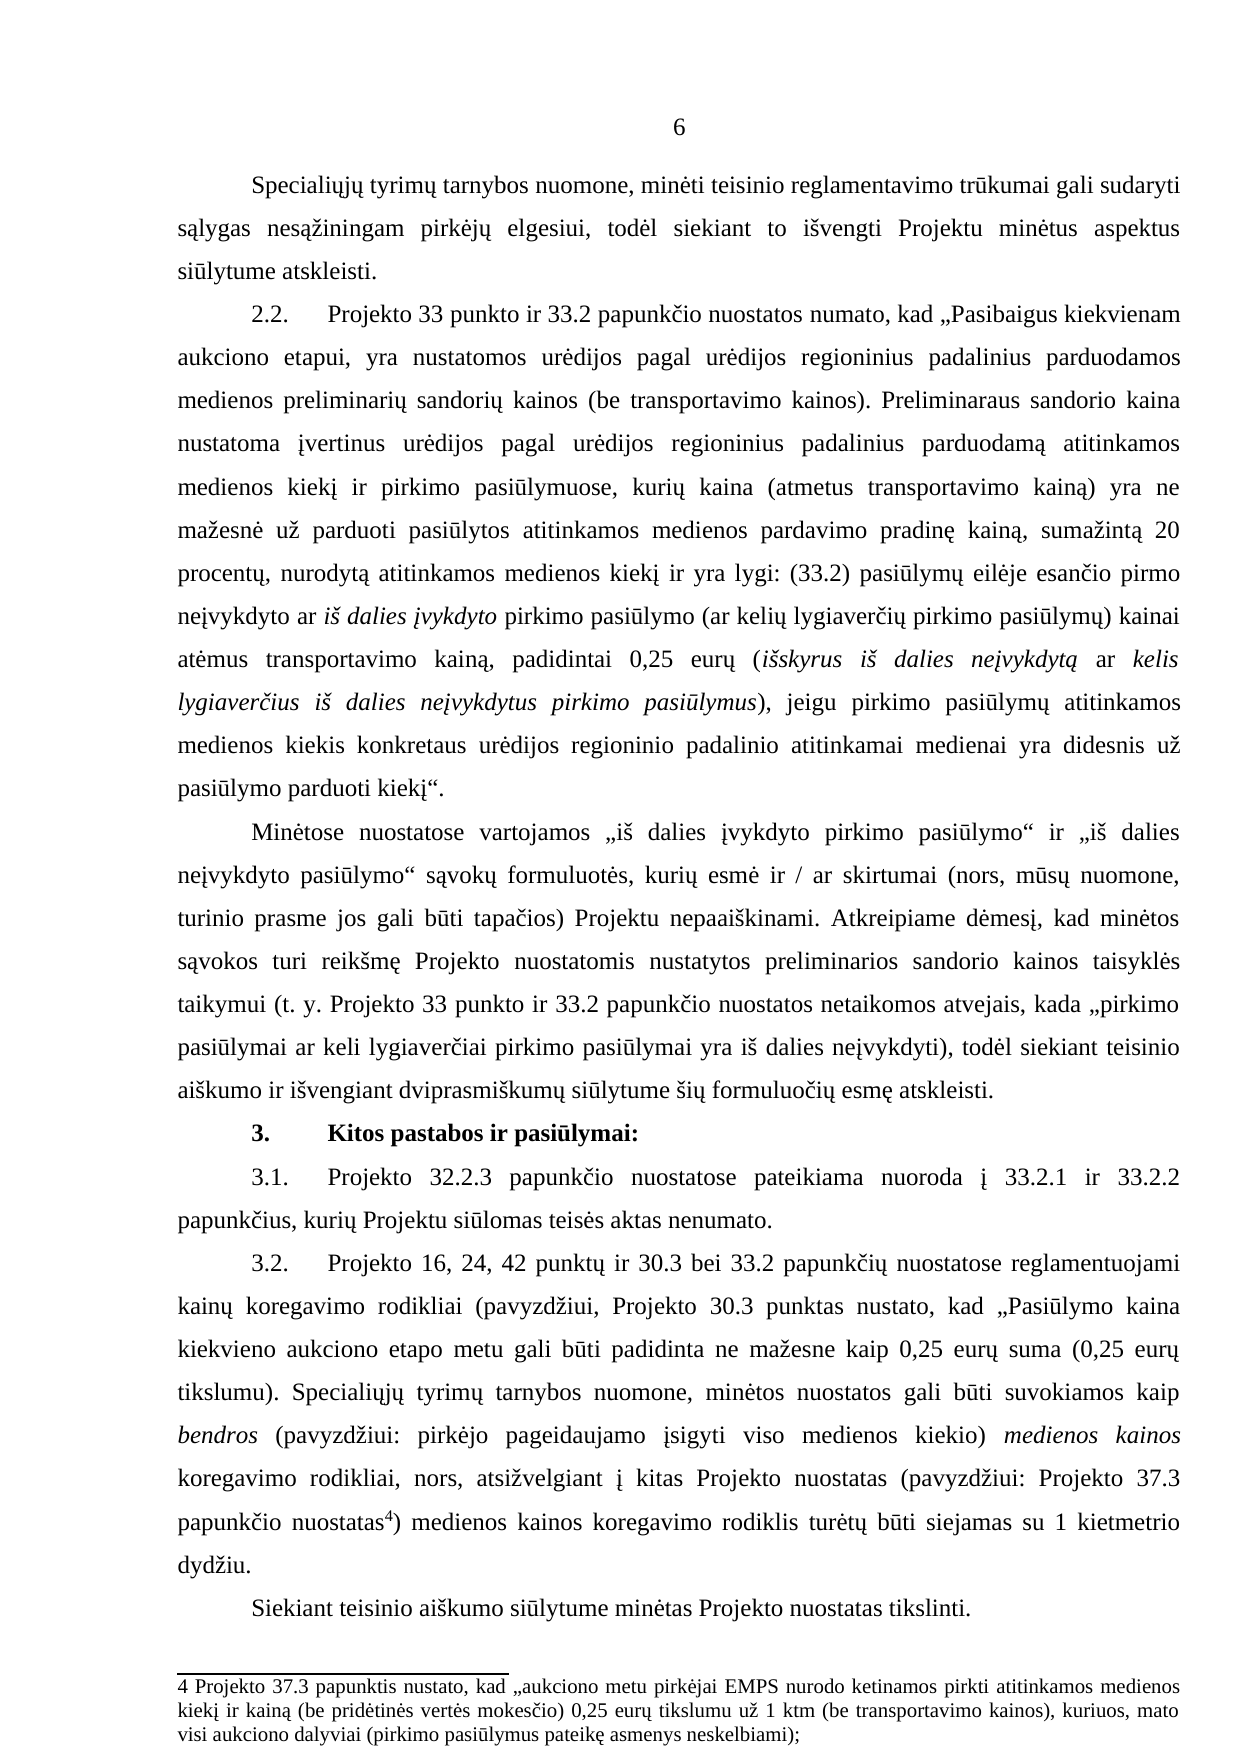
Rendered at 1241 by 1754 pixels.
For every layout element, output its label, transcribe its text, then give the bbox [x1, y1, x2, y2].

list Projekto 16, 24, 42 punktų ir 30.3 bei 33.2 papunkčių nuostatose reglamentuojami kainų koregavimo rodikliai (pavyzdžiui, Projekto 30.3 punktas nustato, kad „Pasiūlymo kaina kiekvieno aukciono etapo metu gali būti padidinta ne mažesne kaip 0,25 eurų suma (0,25 eurų tikslumu). Specialiųjų tyrimų tarnybos nuomone, minėtos nuostatos gali būti suvokiamos kaip bendros (pavyzdžiui: pirkėjo pageidaujamo įsigyti viso medienos kiekio) medienos kainos koregavimo rodikliai, nors, atsižvelgiant į kitas Projekto nuostatas (pavyzdžiui: Projekto 37.3 papunkčio nuostatas) medienos kainos koregavimo rodiklis turėtų būti siejamas su 1 kietmetrio dydžiu. [177, 1248, 1181, 1578]
text Minėtose nuostatose vartojamos „iš dalies įvykdyto pirkimo pasiūlymo“ ir „iš dalies neįvykdyto pasiūlymo“ sąvokų formuluotės, kurių esmė ir / ar skirtumai (nors, mūsų nuomone, turinio prasme jos gali būti tapačios) Projektu nepaaiškinami. Atkreipiame dėmesį, kad minėtos sąvokos turi reikšmę Projekto nuostatomis nustatytos preliminarios sandorio kainos taisyklės taikymui (t. y. Projekto 33 punkto ir 33.2 papunkčio nuostatos netaikomos atvejais, kada „pirkimo pasiūlymai ar keli lygiaverčiai pirkimo pasiūlymai yra iš dalies neįvykdyti), todėl siekiant teisinio aiškumo ir išvengiant dviprasmiškumų siūlytume šių formuluočių esmę atskleisti. [177, 817, 1181, 1104]
list Specialiųjų tyrimų tarnybos nuomone, minėti teisinio reglamentavimo trūkumai gali sudaryti sąlygas nesąžiningam pirkėjų elgesiui, todėl siekiant to išvengti Projektu minėtus aspektus siūlytume atskleisti. [177, 170, 1181, 285]
list Projekto 32.2.3 papunkčio nuostatose pateikiama nuoroda į 33.2.1 ir 33.2.2 papunkčius, kurių Projektu siūlomas teisės aktas nenumato. [177, 1162, 1181, 1233]
list Siekiant teisinio aiškumo siūlytume minėtas Projekto nuostatas tikslinti. [251, 1593, 1181, 1622]
list Kitos pastabos ir pasiūlymai: [177, 1118, 1181, 1147]
list Projekto 37.3 papunktis nustato, kad „aukciono metu pirkėjai EMPS nurodo ketinamos pirkti atitinkamos medienos kiekį ir kainą (be pridėtinės vertės mokesčio) 0,25 eurų tikslumu už 1 ktm (be transportavimo kainos), kuriuos, mato visi aukciono dalyviai (pirkimo pasiūlymus pateikę asmenys neskelbiami); [177, 1674, 1181, 1746]
list Projekto 33 punkto ir 33.2 papunkčio nuostatos numato, kad „Pasibaigus kiekvienam aukciono etapui, yra nustatomos urėdijos pagal urėdijos regioninius padalinius parduodamos medienos preliminarių sandorių kainos (be transportavimo kainos). Preliminaraus sandorio kaina nustatoma įvertinus urėdijos pagal urėdijos regioninius padalinius parduodamą atitinkamos medienos kiekį ir pirkimo pasiūlymuose, kurių kaina (atmetus transportavimo kainą) yra ne mažesnė už parduoti pasiūlytos atitinkamos medienos pardavimo pradinę kainą, sumažintą 20 procentų, nurodytą atitinkamos medienos kiekį ir yra lygi: (33.2) pasiūlymų eilėje esančio pirmo neįvykdyto ar iš dalies įvykdyto pirkimo pasiūlymo (ar kelių lygiaverčių pirkimo pasiūlymų) kainai atėmus transportavimo kainą, padidintai 0,25 eurų (išskyrus iš dalies neįvykdytą ar kelis lygiaverčius iš dalies neįvykdytus pirkimo pasiūlymus), jeigu pirkimo pasiūlymų atitinkamos medienos kiekis konkretaus urėdijos regioninio padalinio atitinkamai medienai yra didesnis už pasiūlymo parduoti kiekį“. [177, 299, 1181, 802]
